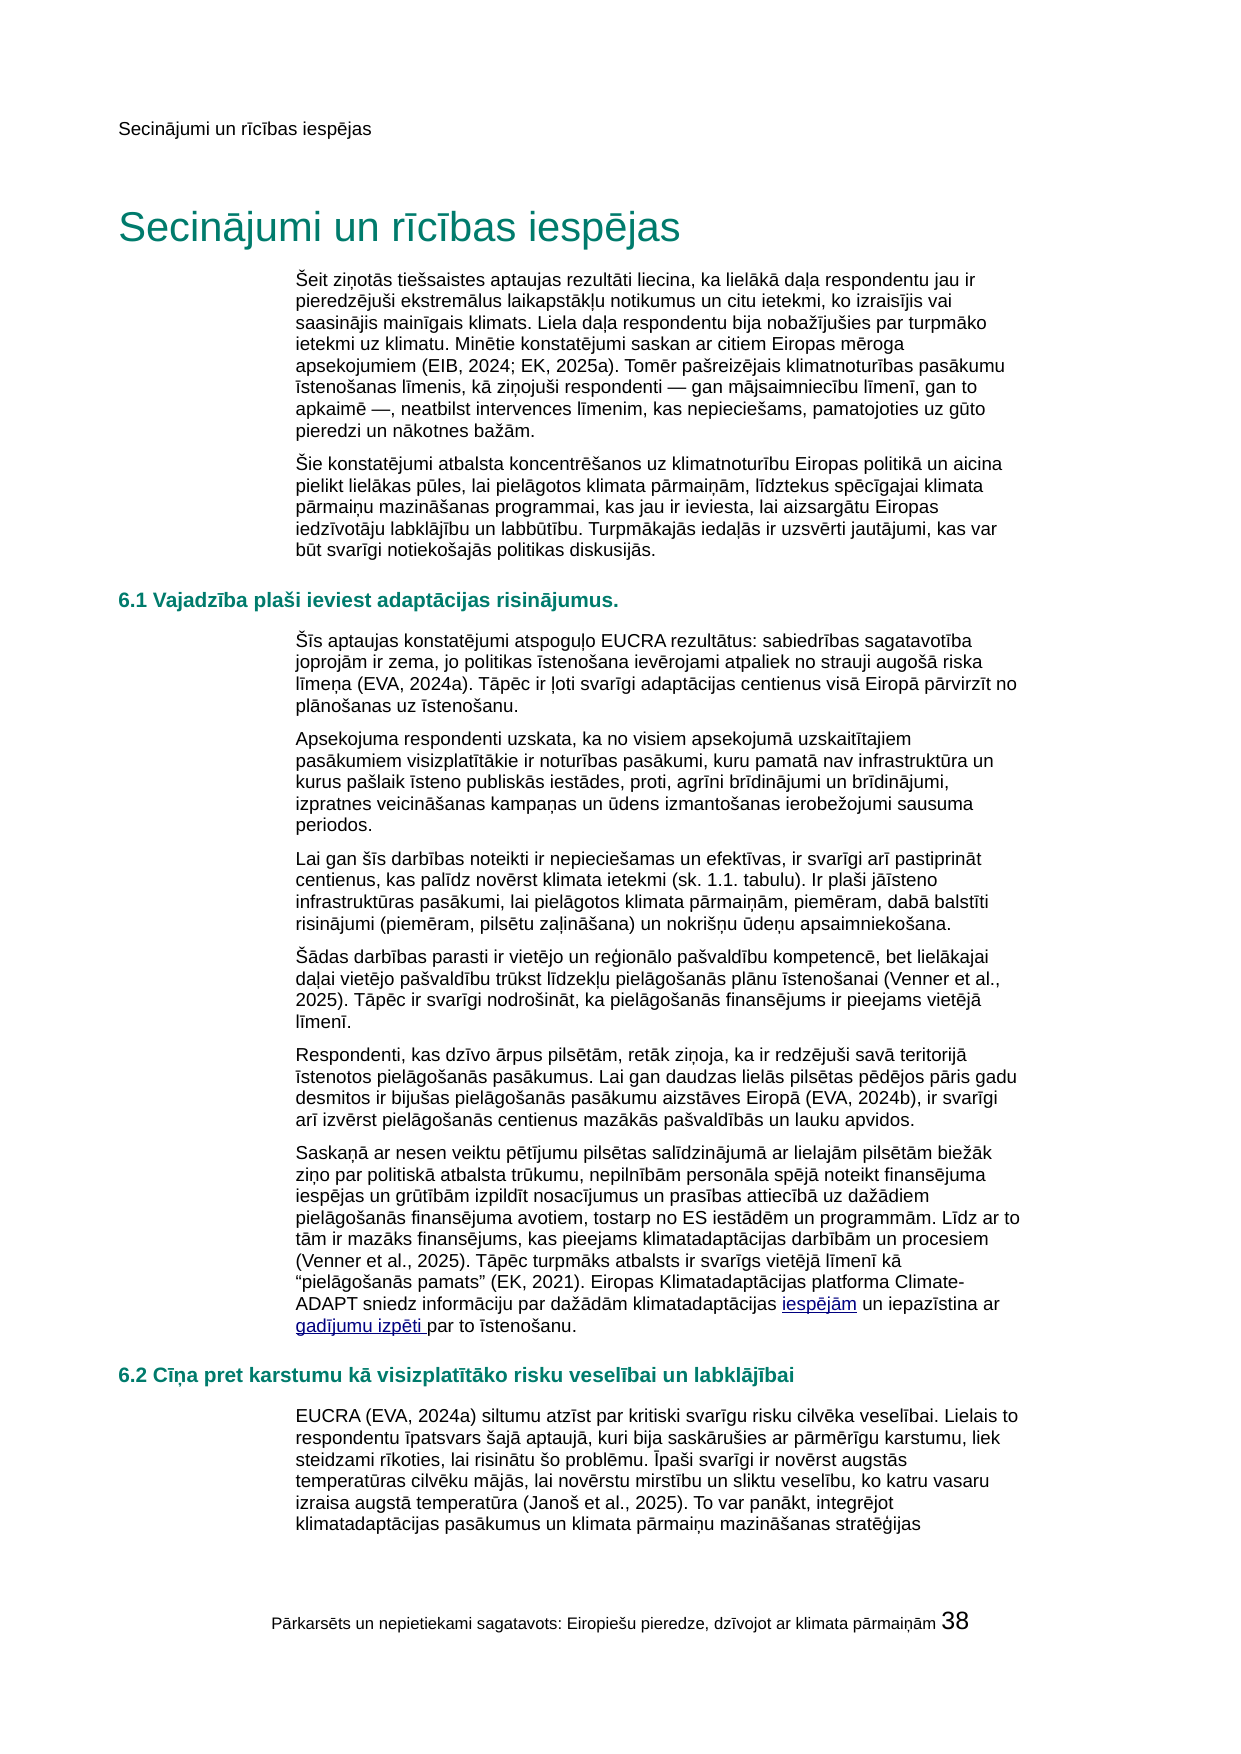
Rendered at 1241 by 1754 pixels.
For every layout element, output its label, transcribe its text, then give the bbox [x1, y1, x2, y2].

text Respondenti, kas dzīvo ārpus pilsētām, retāk ziņoja, ka ir redzējuši savā teritorijā īstenotos pielāgošanās pasākumus. Lai gan daudzas lielās pilsētas pēdējos pāris gadu desmitos ir bijušas pielāgošanās pasākumu aizstāves Eiropā (EVA, 2024b), ir svarīgi arī izvērst pielāgošanās centienus mazākās pašvaldībās un lauku apvidos. [295, 1044, 1022, 1130]
text Šeit ziņotās tiešsaistes aptaujas rezultāti liecina, ka lielākā daļa respondentu jau ir pieredzējuši ekstremālus laikapstākļu notikumus un citu ietekmi, ko izraisījis vai saasinājis mainīgais klimats. Liela daļa respondentu bija nobažījušies par turpmāko ietekmi uz klimatu. Minētie konstatējumi saskan ar citiem Eiropas mēroga apsekojumiem (EIB, 2024; EK, 2025a). Tomēr pašreizējais klimatnoturības pasākumu īstenošanas līmenis, kā ziņojuši respondenti — gan mājsaimniecību līmenī, gan to apkaimē —, neatbilst intervences līmenim, kas nepieciešams, pamatojoties uz gūto pieredzi un nākotnes bažām. [295, 268, 1022, 441]
text Lai gan šīs darbības noteikti ir nepieciešamas un efektīvas, ir svarīgi arī pastiprināt centienus, kas palīdz novērst klimata ietekmi (sk. 1.1. tabulu). Ir plaši jāīsteno infrastruktūras pasākumi, lai pielāgotos klimata pārmaiņām, piemēram, dabā balstīti risinājumi (piemēram, pilsētu zaļināšana) un nokrišņu ūdeņu apsaimniekošana. [295, 848, 1022, 934]
text EUCRA (EVA, 2024a) siltumu atzīst par kritiski svarīgu risku cilvēka veselībai. Lielais to respondentu īpatsvars šajā aptaujā, kuri bija saskārušies ar pārmērīgu karstumu, liek steidzami rīkoties, lai risinātu šo problēmu. Īpaši svarīgi ir novērst augstās temperatūras cilvēku mājās, lai novērstu mirstību un sliktu veselību, ko katru vasaru izraisa augstā temperatūra (Janoš et al., 2025). To var panākt, integrējot klimatadaptācijas pasākumus un klimata pārmaiņu mazināšanas stratēģijas [295, 1405, 1022, 1534]
text Šādas darbības parasti ir vietējo un reģionālo pašvaldību kompetencē, bet lielākajai daļai vietējo pašvaldību trūkst līdzekļu pielāgošanās plānu īstenošanai (Venner et al., 2025). Tāpēc ir svarīgi nodrošināt, ka pielāgošanās finansējums ir pieejams vietējā līmenī. [295, 946, 1022, 1032]
subtitle 6.2 Cīņa pret karstumu kā visizplatītāko risku veselībai un labklājībai [118, 1363, 1122, 1387]
text Saskaņā ar nesen veiktu pētījumu pilsētas salīdzinājumā ar lielajām pilsētām biežāk ziņo par politiskā atbalsta trūkumu, nepilnībām personāla spējā noteikt finansējuma iespējas un grūtībām izpildīt nosacījumus un prasības attiecībā uz dažādiem pielāgošanās finansējuma avotiem, tostarp no ES iestādēm un programmām. Līdz ar to tām ir mazāks finansējums, kas pieejams klimatadaptācijas darbībām un procesiem (Venner et al., 2025). Tāpēc turpmāks atbalsts ir svarīgs vietējā līmenī kā “pielāgošanās pamats” (EK, 2021). Eiropas Klimatadaptācijas platforma Climate-ADAPT sniedz informāciju par dažādām klimatadaptācijas iespējām un iepazīstina ar gadījumu izpēti par to īstenošanu. [295, 1142, 1022, 1336]
text Šie konstatējumi atbalsta koncentrēšanos uz klimatnoturību Eiropas politikā un aicina pielikt lielākas pūles, lai pielāgotos klimata pārmaiņām, līdztekus spēcīgajai klimata pārmaiņu mazināšanas programmai, kas jau ir ieviesta, lai aizsargātu Eiropas iedzīvotāju labklājību un labbūtību. Turpmākajās iedaļās ir uzsvērti jautājumi, kas var būt svarīgi notiekošajās politikas diskusijās. [295, 453, 1022, 561]
subtitle 6.1 Vajadzība plaši ieviest adaptācijas risinājumus. [118, 587, 1122, 611]
subtitle Secinājumi un rīcības iespējas [118, 202, 1122, 250]
text Apsekojuma respondenti uzskata, ka no visiem apsekojumā uzskaitītajiem pasākumiem visizplatītākie ir noturības pasākumi, kuru pamatā nav infrastruktūra un kurus pašlaik īsteno publiskās iestādes, proti, agrīni brīdinājumi un brīdinājumi, izpratnes veicināšanas kampaņas un ūdens izmantošanas ierobežojumi sausuma periodos. [295, 728, 1022, 836]
text Šīs aptaujas konstatējumi atspoguļo EUCRA rezultātus: sabiedrības sagatavotība joprojām ir zema, jo politikas īstenošana ievērojami atpaliek no strauji augošā riska līmeņa (EVA, 2024a). Tāpēc ir ļoti svarīgi adaptācijas centienus visā Eiropā pārvirzīt no plānošanas uz īstenošanu. [295, 630, 1022, 716]
